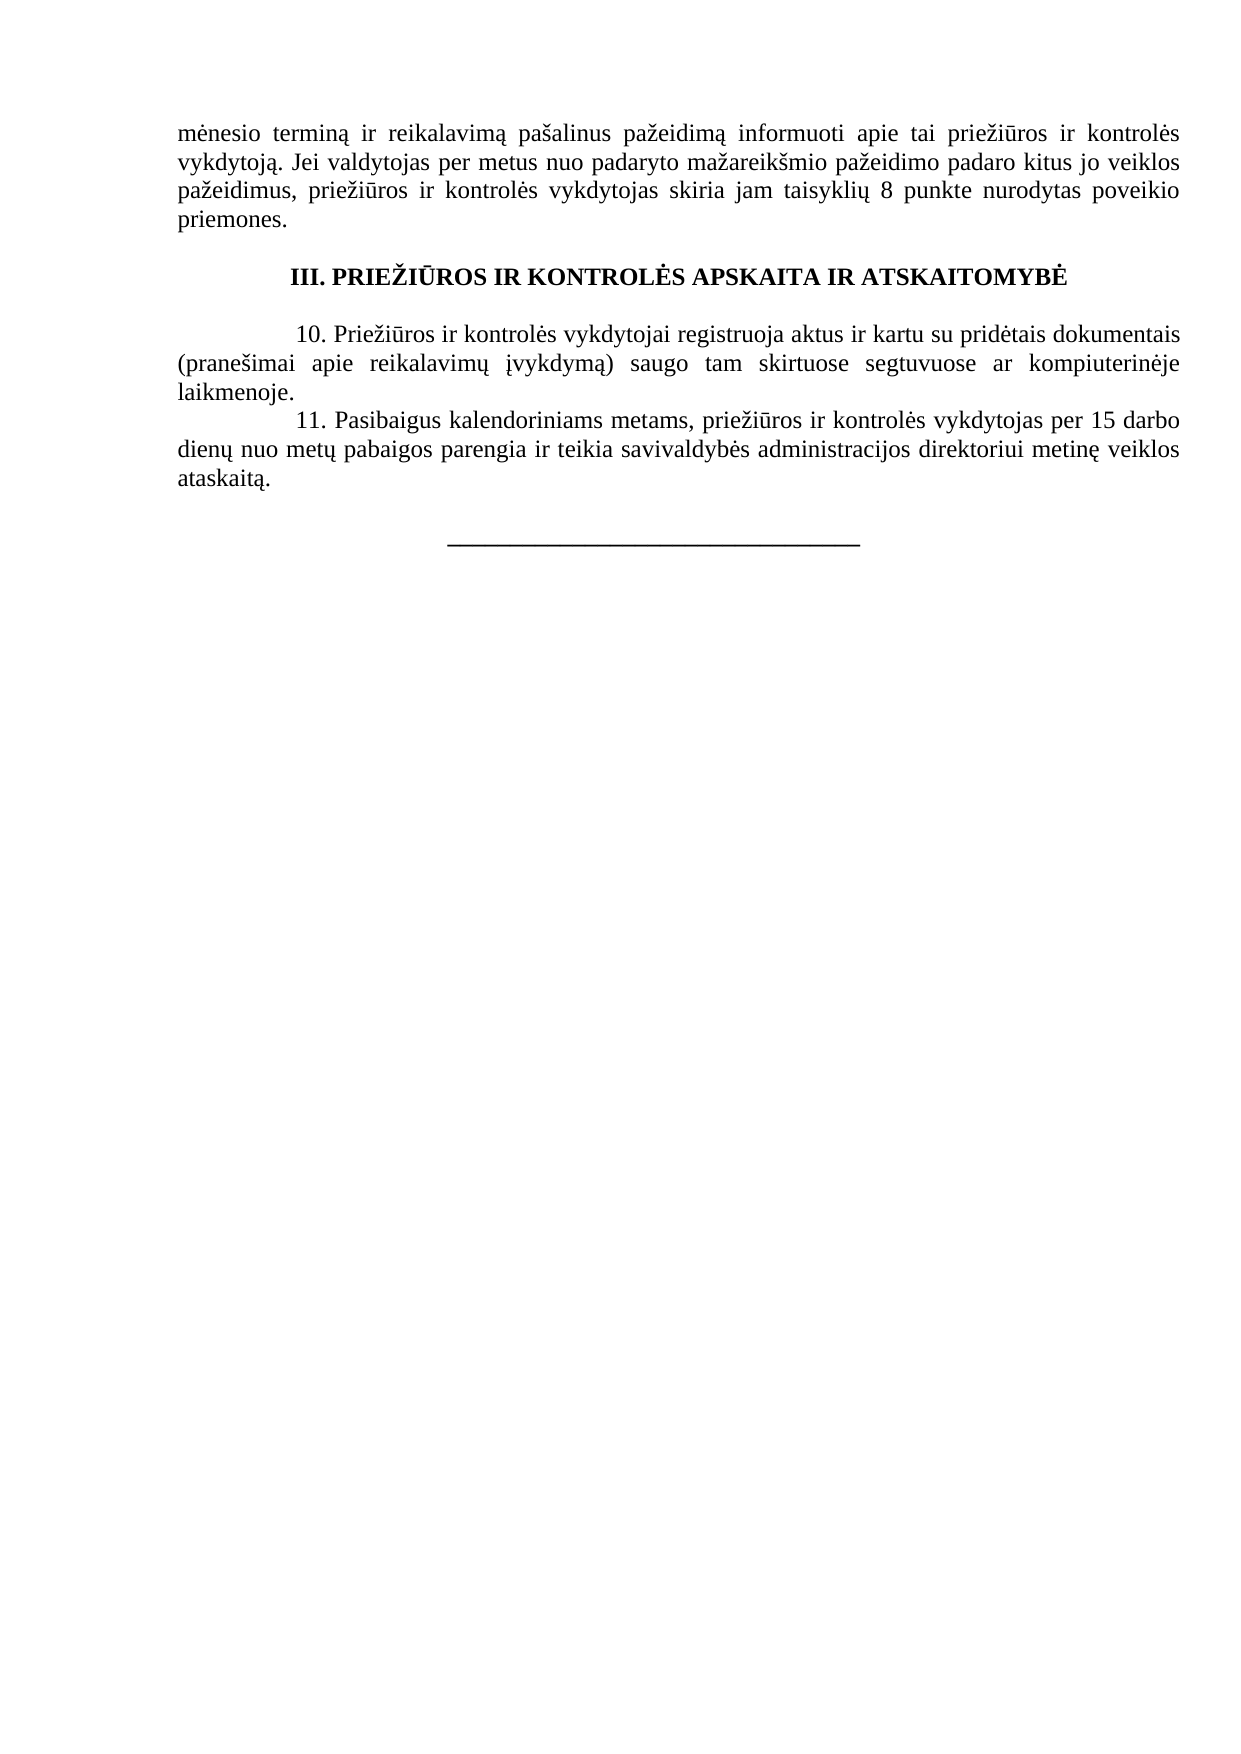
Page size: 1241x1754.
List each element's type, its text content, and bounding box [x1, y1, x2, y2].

text mėnesio terminą ir reikalavimą pašalinus pažeidimą informuoti apie tai priežiūros ir kontrolės vykdytoją. Jei valdytojas per metus nuo padaryto mažareikšmio pažeidimo padaro kitus jo veiklos pažeidimus, priežiūros ir kontrolės vykdytojas skiria jam taisyklių 8 punkte nurodytas poveikio priemones. [177, 118, 1181, 233]
text III. PRIEŽIŪROS IR KONTROLĖS APSKAITA IR ATSKAITOMYBĖ [177, 262, 1181, 291]
text 11. Pasibaigus kalendoriniams metams, priežiūros ir kontrolės vykdytojas per 15 darbo dienų nuo metų pabaigos parengia ir teikia savivaldybės administracijos direktoriui metinę veiklos ataskaitą. [177, 406, 1181, 492]
text 10. Priežiūros ir kontrolės vykdytojai registruoja aktus ir kartu su pridėtais dokumentais (pranešimai apie reikalavimų įvykdymą) saugo tam skirtuose segtuvuose ar kompiuterinėje laikmenoje. [177, 319, 1181, 406]
text _________________________________ [312, 521, 1181, 549]
